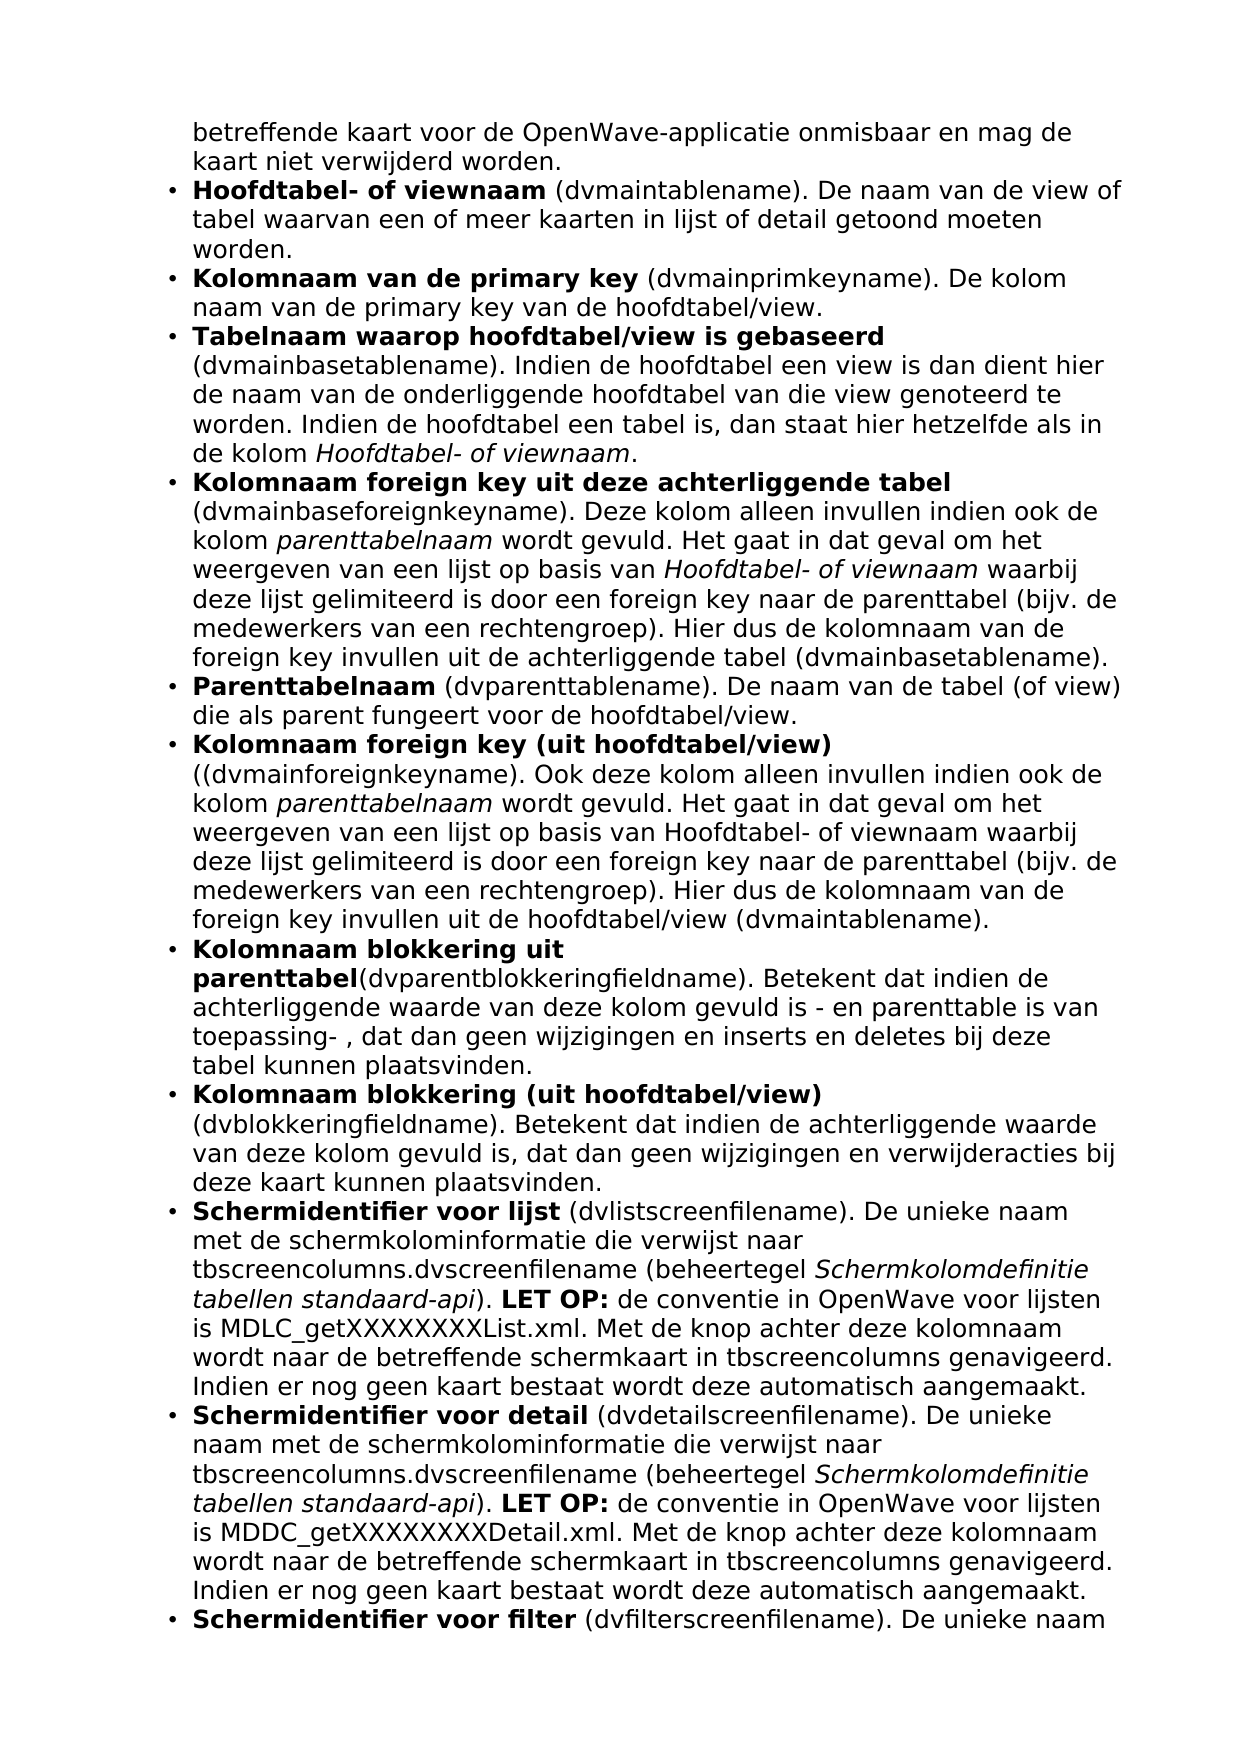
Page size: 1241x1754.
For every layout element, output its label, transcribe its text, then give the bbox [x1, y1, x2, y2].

list Kolomnaam blokkering (uit hoofdtabel/view)(dvblokkeringfieldname). Betekent dat indien de achterliggende waarde van deze kolom gevuld is, dat dan geen wijzigingen en verwijderacties bij deze kaart kunnen plaatsvinden. [177, 1081, 1122, 1197]
list Kolomnaam blokkering uit parenttabel(dvparentblokkeringfieldname). Betekent dat indien de achterliggende waarde van deze kolom gevuld is - en parenttable is van toepassing- , dat dan geen wijzigingen en inserts en deletes bij deze tabel kunnen plaatsvinden. [177, 935, 1122, 1081]
list Hoofdtabel- of viewnaam (dvmaintablename). De naam van de view of tabel waarvan een of meer kaarten in lijst of detail getoond moeten worden. [177, 176, 1122, 264]
list Schermidentifier voor filter (dvfilterscreenfilename). De unieke naam [177, 1606, 1122, 1635]
list Schermidentifier voor detail (dvdetailscreenfilename). De unieke naam met de schermkolominformatie die verwijst naar tbscreencolumns.dvscreenfilename (beheertegel Schermkolomdefinitie tabellen standaard-api). LET OP: de conventie in OpenWave voor lijsten is MDDC_getXXXXXXXXDetail.xml. Met de knop achter deze kolomnaam wordt naar de betreffende schermkaart in tbscreencolumns genavigeerd. Indien er nog geen kaart bestaat wordt deze automatisch aangemaakt. [177, 1401, 1122, 1606]
list Kolomnaam van de primary key (dvmainprimkeyname). De kolom naam van de primary key van de hoofdtabel/view. [177, 264, 1122, 322]
list Parenttabelnaam (dvparenttablename). De naam van de tabel (of view) die als parent fungeert voor de hoofdtabel/view. [177, 672, 1122, 731]
list Kolomnaam foreign key uit deze achterliggende tabel (dvmainbaseforeignkeyname). Deze kolom alleen invullen indien ook de kolom parenttabelnaam wordt gevuld. Het gaat in dat geval om het weergeven van een lijst op basis van Hoofdtabel- of viewnaam waarbij deze lijst gelimiteerd is door een foreign key naar de parenttabel (bijv. de medewerkers van een rechtengroep). Hier dus de kolomnaam van de foreign key invullen uit de achterliggende tabel (dvmainbasetablename). [177, 468, 1122, 672]
list Kolomnaam foreign key (uit hoofdtabel/view) ((dvmainforeignkeyname). Ook deze kolom alleen invullen indien ook de kolom parenttabelnaam wordt gevuld. Het gaat in dat geval om het weergeven van een lijst op basis van Hoofdtabel- of viewnaam waarbij deze lijst gelimiteerd is door een foreign key naar de parenttabel (bijv. de medewerkers van een rechtengroep). Hier dus de kolomnaam van de foreign key invullen uit de hoofdtabel/view (dvmaintablename). [177, 731, 1122, 935]
list Schermidentifier voor lijst (dvlistscreenfilename). De unieke naam met de schermkolominformatie die verwijst naar tbscreencolumns.dvscreenfilename (beheertegel Schermkolomdefinitie tabellen standaard-api). LET OP: de conventie in OpenWave voor lijsten is MDLC_getXXXXXXXXList.xml. Met de knop achter deze kolomnaam wordt naar de betreffende schermkaart in tbscreencolumns genavigeerd. Indien er nog geen kaart bestaat wordt deze automatisch aangemaakt. [177, 1197, 1122, 1401]
list Tabelnaam waarop hoofdtabel/view is gebaseerd (dvmainbasetablename). Indien de hoofdtabel een view is dan dient hier de naam van de onderliggende hoofdtabel van die view genoteerd te worden. Indien de hoofdtabel een tabel is, dan staat hier hetzelfde als in de kolom Hoofdtabel- of viewnaam. [177, 322, 1122, 468]
list betreffende kaart voor de OpenWave-applicatie onmisbaar en mag de kaart niet verwijderd worden. [177, 118, 1122, 176]
